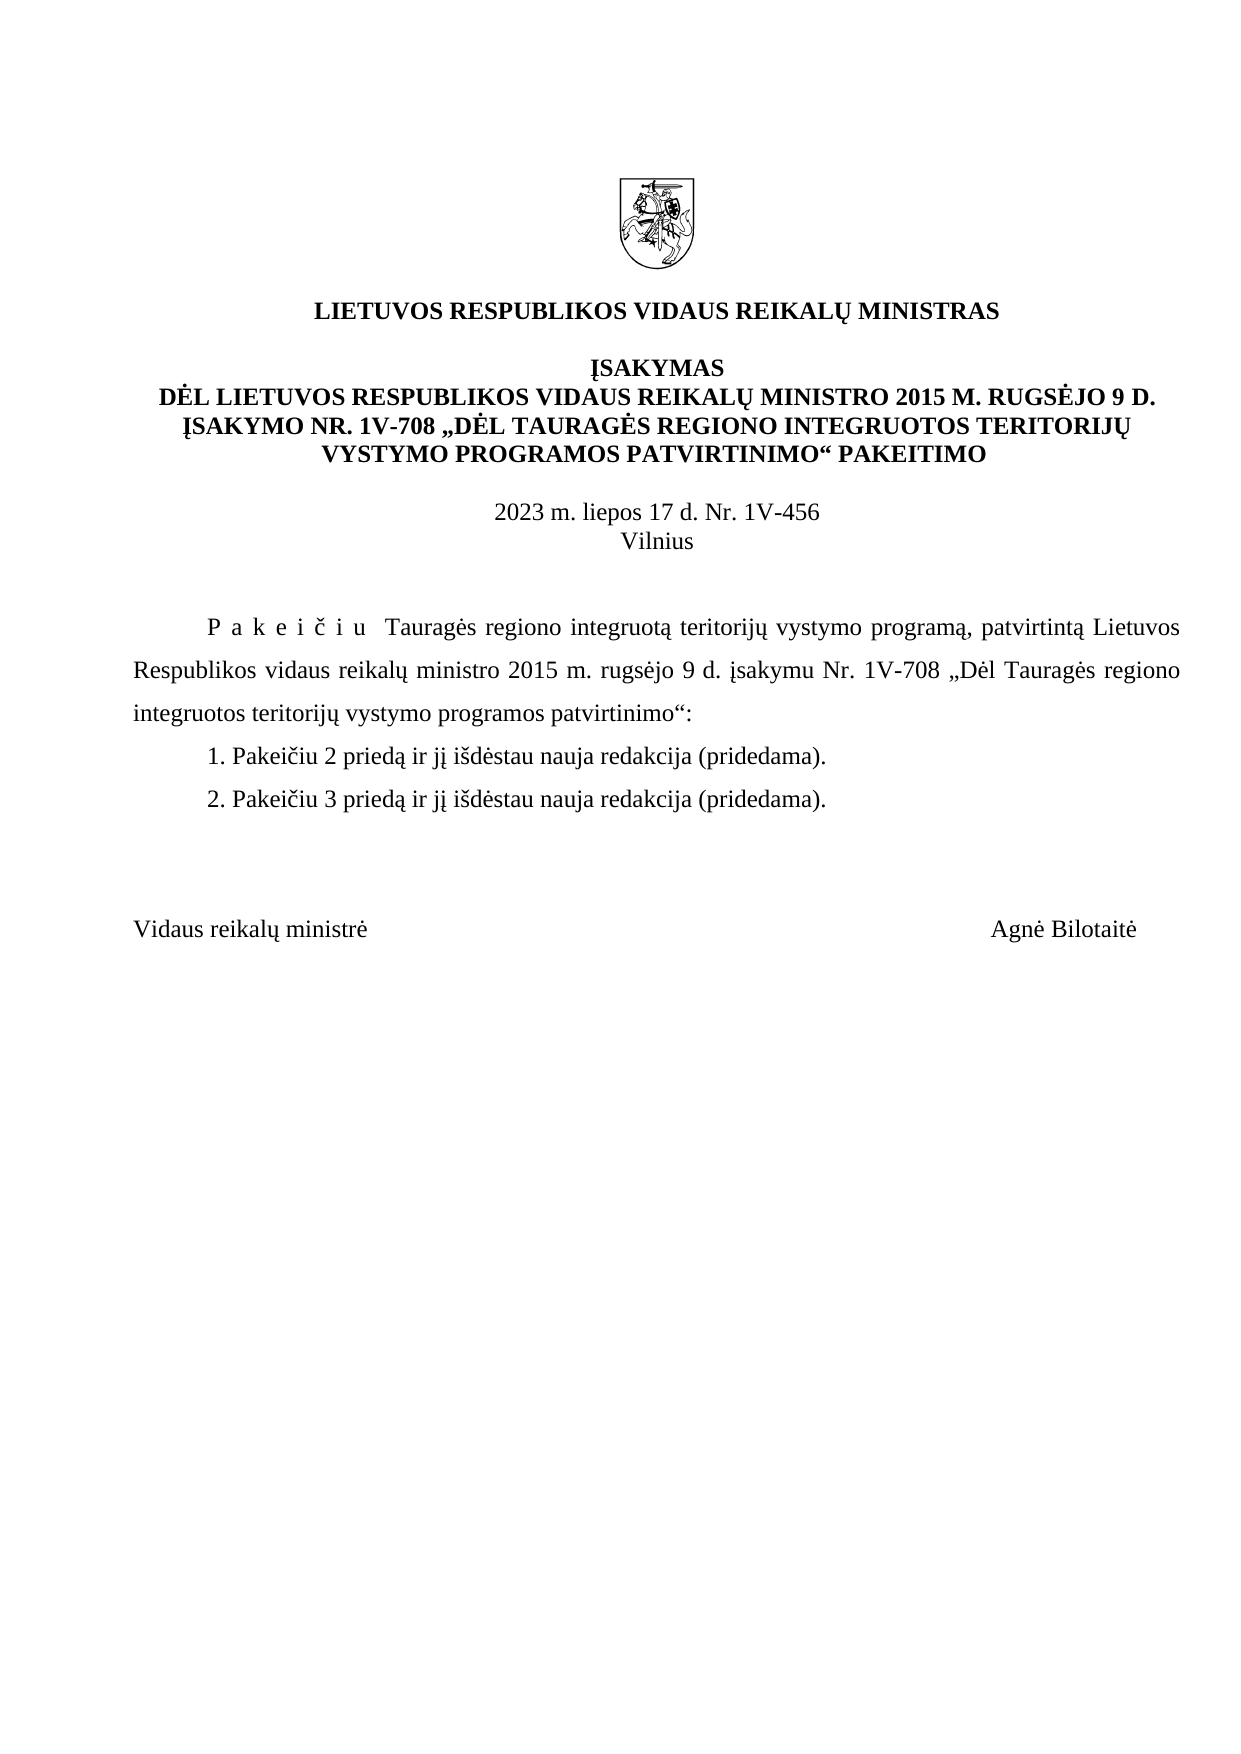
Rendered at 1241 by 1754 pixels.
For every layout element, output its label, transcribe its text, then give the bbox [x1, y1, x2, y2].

text DĖL LIETUVOS RESPUBLIKOS VIDAUS REIKALŲ MINISTRO 2015 M. RUGSĖJO 9 D. ĮSAKYMO NR. 1V-708 „DĖL TAURAGĖS REGIONO INTEGRUOTOS TERITORIJŲ VYSTYMO PROGRAMOS PATVIRTINIMO“ PAKEITIMO [133, 382, 1181, 468]
text Pakeičiu Tauragės regiono integruotą teritorijų vystymo programą, patvirtintą Lietuvos Respublikos vidaus reikalų ministro 2015 m. rugsėjo 9 d. įsakymu Nr. 1V-708 „Dėl Tauragės regiono integruotos teritorijų vystymo programos patvirtinimo“: [133, 612, 1181, 727]
text Vilnius [133, 526, 1181, 554]
text Vidaus reikalų ministrė Agnė Bilotaitė [133, 914, 1181, 943]
text 2. Pakeičiu 3 priedą ir jį išdėstau nauja redakcija (pridedama). [133, 784, 1181, 813]
text ĮSAKYMAS [133, 353, 1181, 382]
text 2023 m. liepos 17 d. Nr. 1V-456 [133, 497, 1181, 526]
text 1. Pakeičiu 2 priedą ir jį išdėstau nauja redakcija (pridedama). [133, 741, 1181, 770]
text LIETUVOS RESPUBLIKOS VIDAUS REIKALŲ MINISTRAS [133, 296, 1181, 324]
